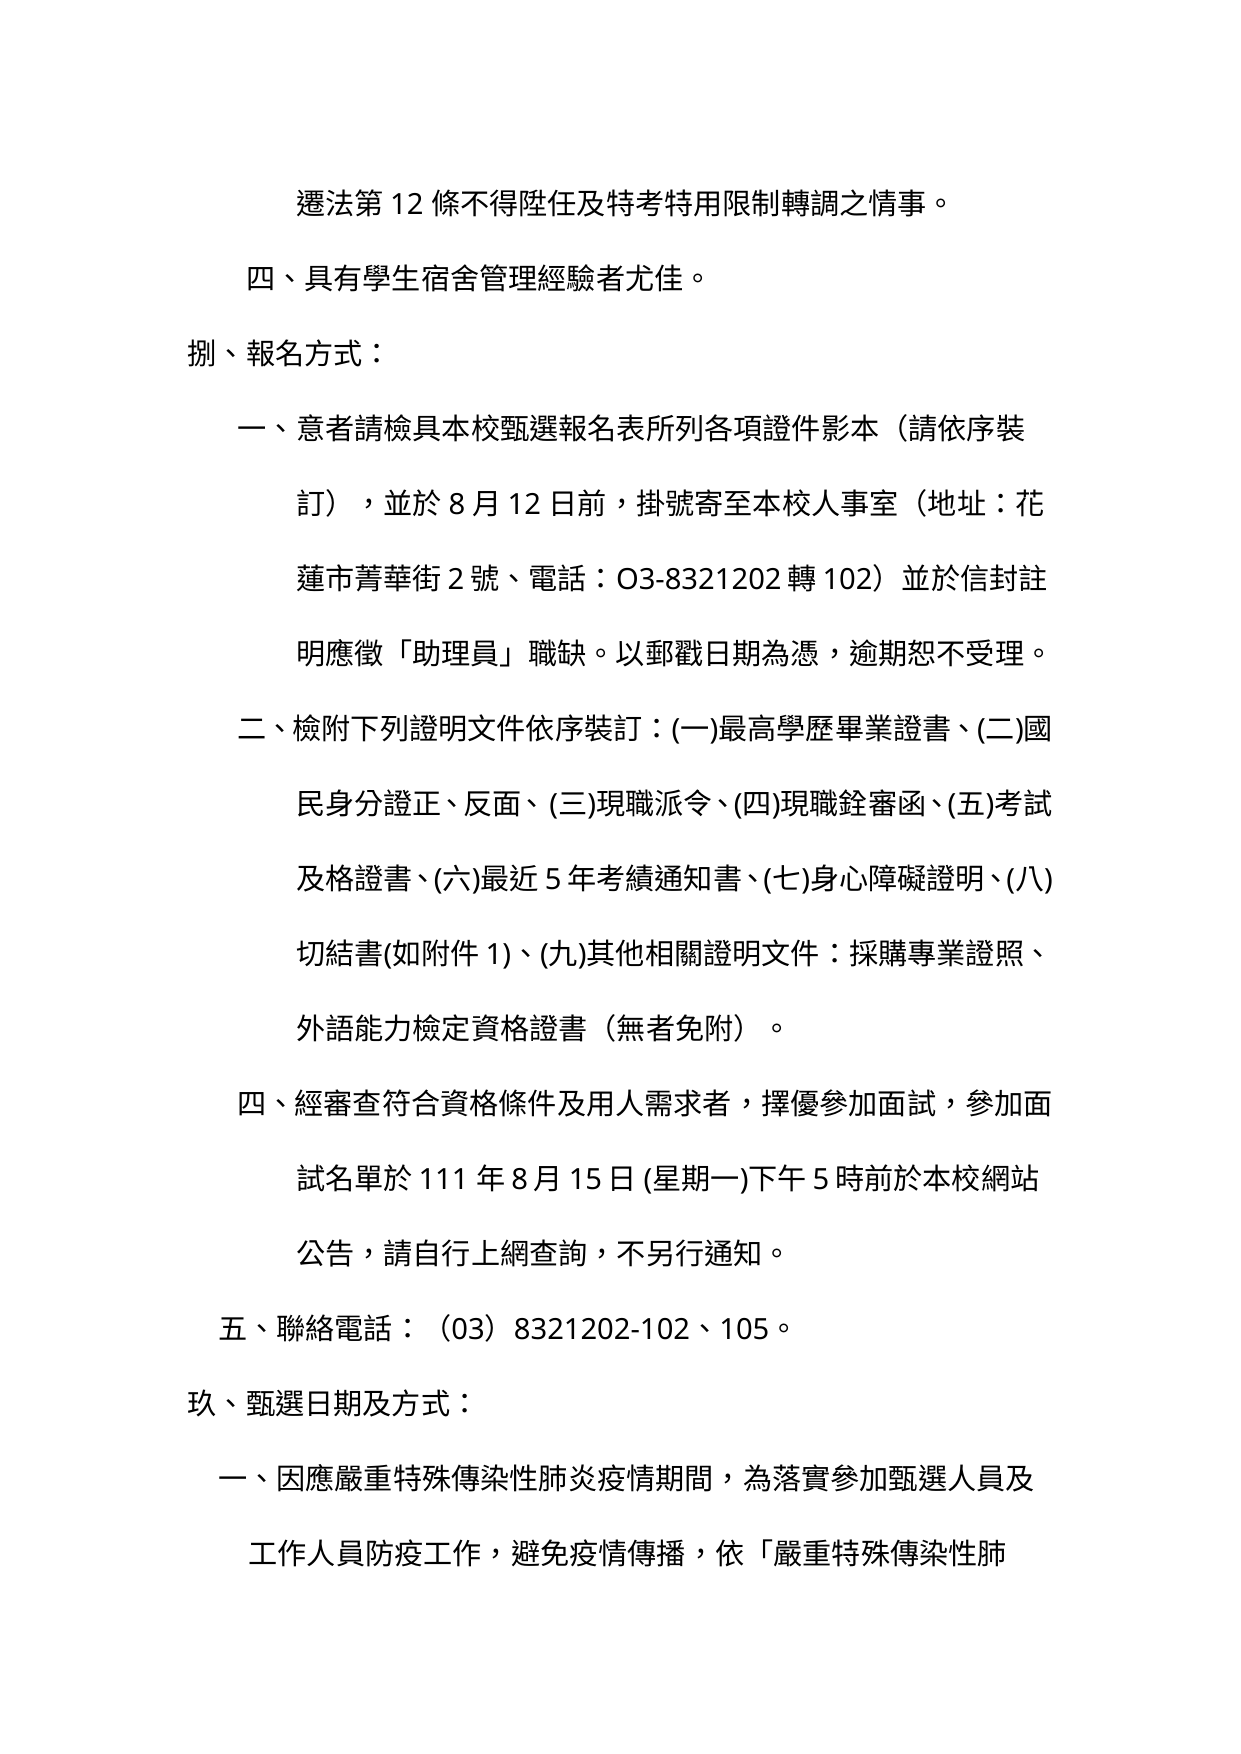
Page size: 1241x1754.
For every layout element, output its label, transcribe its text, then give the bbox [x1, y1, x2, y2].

text 二、檢附下列證明文件依序裝訂：(一)最高學歷畢業證書、(二)國民身分證正、反面、 (三)現職派令、(四)現職銓審函、(五)考試及格證書、(六)最近5年考績通知書、(七)身心障礙證明、(八)切結書(如附件1)、(九)其他相關證明文件：採購專業證照、外語能力檢定資格證書（無者免附）。 [237, 689, 1053, 1064]
text 遷法第 12 條不得陞任及特考特用限制轉調之情事。 [237, 164, 1053, 239]
text 四、具有學生宿舍管理經驗者尤佳。 [187, 239, 1053, 314]
text 工作人員防疫工作，避免疫情傳播，依「嚴重特殊傳染性肺 [187, 1514, 1053, 1589]
text 捌、報名方式： [187, 314, 1053, 389]
text 一、意者請檢具本校甄選報名表所列各項證件影本（請依序裝訂），並於 8 月12 日前，掛號寄至本校人事室（地址：花蓮市菁華街2號、電話：O3-8321202轉102）並於信封註明應徵「助理員」職缺。以郵戳日期為憑，逾期恕不受理。 [237, 389, 1053, 689]
text 玖、甄選日期及方式： [187, 1364, 1053, 1439]
text 一、因應嚴重特殊傳染性肺炎疫情期間，為落實參加甄選人員及 [187, 1439, 1053, 1514]
text 五、聯絡電話：（03）8321202-102、105。 [187, 1289, 1053, 1364]
text 四、經審查符合資格條件及用人需求者，擇優參加面試，參加面試名單於111 年8月15日 (星期一)下午5時前於本校網站公告，請自行上網查詢，不另行通知。 [237, 1064, 1053, 1289]
